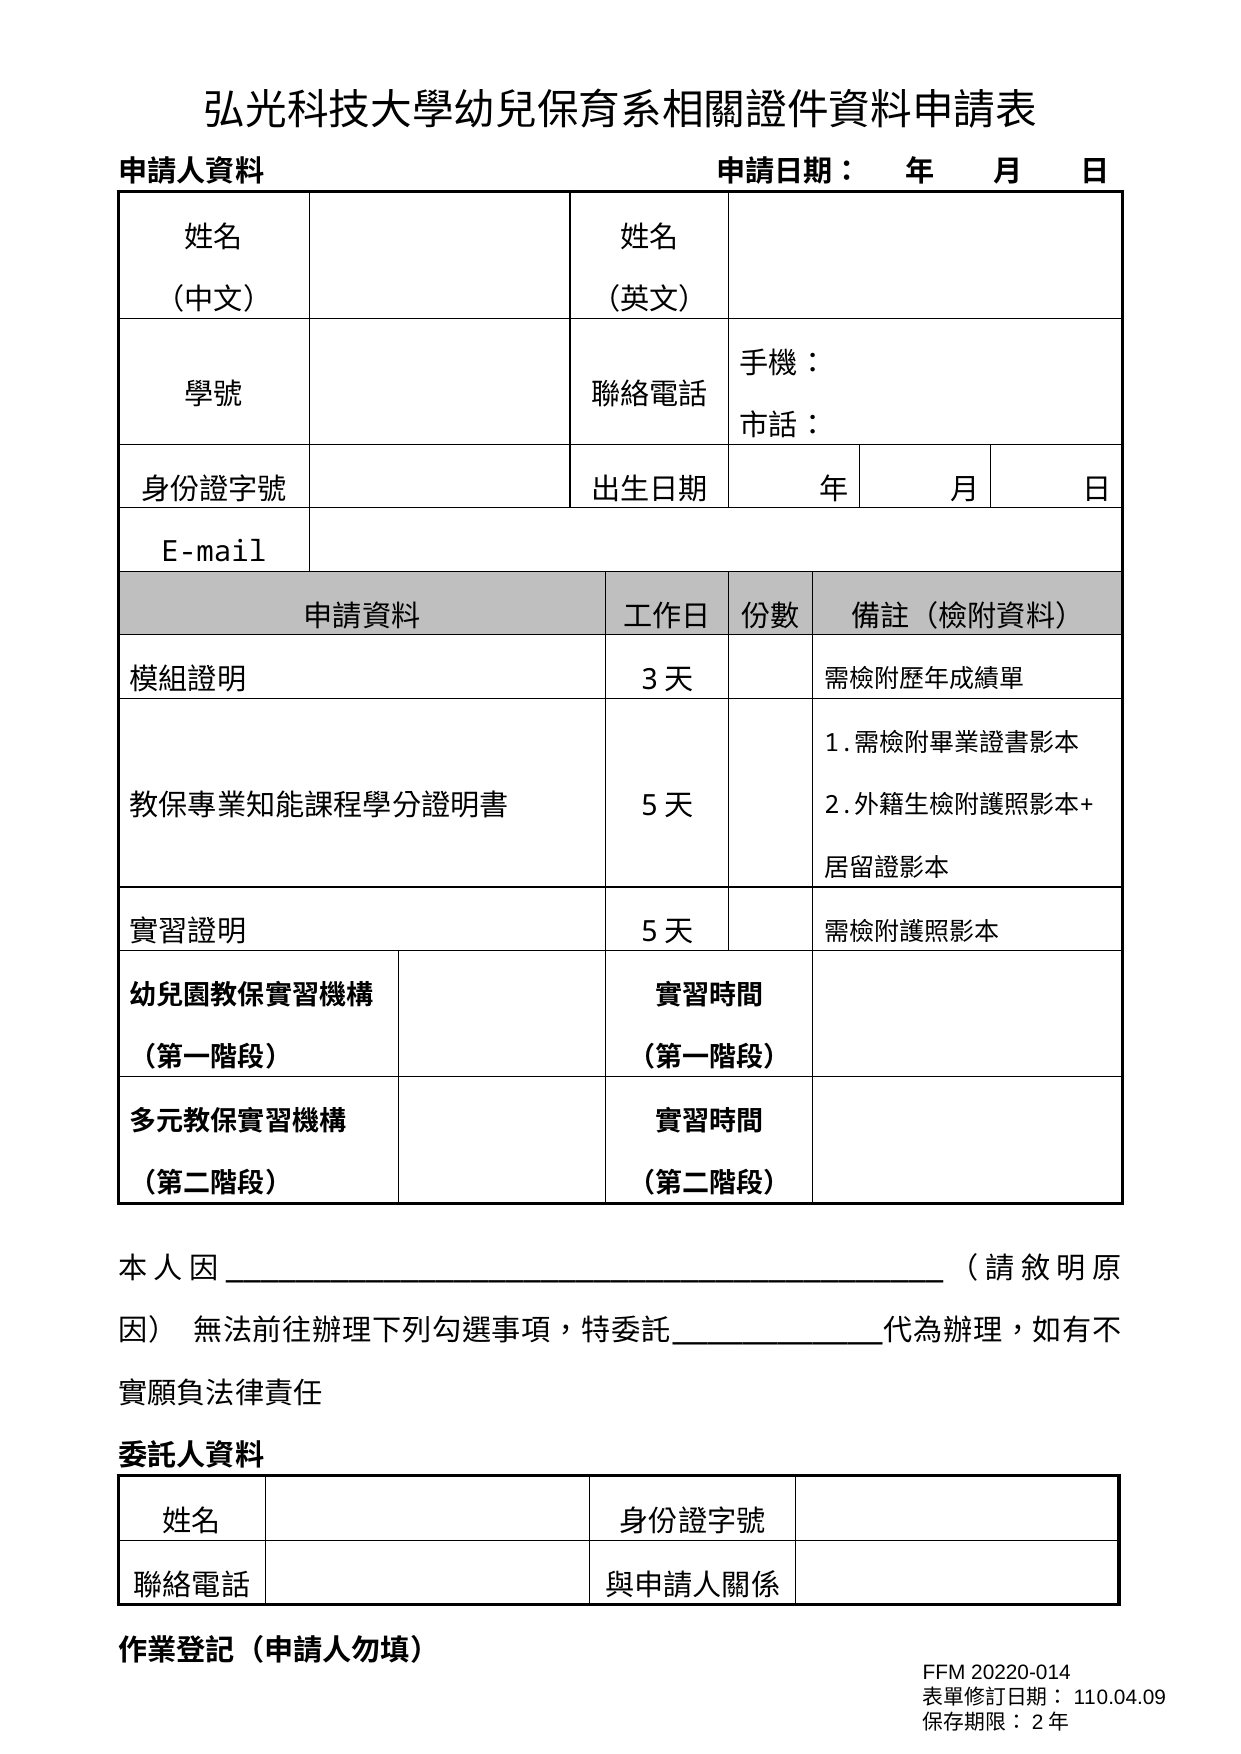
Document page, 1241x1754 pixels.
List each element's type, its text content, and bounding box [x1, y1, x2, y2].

text 弘光科技大學幼兒保育系相關證件資料申請表 [118, 64, 1122, 127]
table_cell [729, 635, 812, 698]
table_header [729, 193, 1121, 318]
table_cell [399, 1077, 605, 1202]
table_cell 1.需檢附畢業證書影本 2.外籍生檢附護照影本+居留證影本 [813, 699, 1121, 886]
table_cell [813, 1077, 1121, 1202]
table_header 姓名 （中文） [120, 193, 309, 318]
table_header [266, 1477, 589, 1539]
table_cell [310, 445, 569, 507]
table_cell 日 [991, 445, 1121, 507]
table_header [310, 193, 569, 318]
table_cell 教保專業知能課程學分證明書 [120, 699, 605, 886]
table_cell 與申請人關係 [590, 1541, 795, 1603]
table_cell 身份證字號 [120, 445, 309, 507]
table_cell 手機： 市話： [729, 319, 1121, 444]
table_cell 月 [860, 445, 990, 507]
table_header [796, 1477, 1117, 1539]
table_cell 工作日 [606, 572, 728, 634]
table_header 姓名 [120, 1477, 265, 1539]
table_cell E-mail [120, 508, 309, 571]
table_cell 3天 [606, 635, 728, 698]
table_cell [399, 951, 605, 1076]
table_cell [310, 319, 569, 444]
table_cell 份數 [729, 572, 812, 634]
table_cell 申請資料 [120, 572, 605, 634]
table_cell [729, 888, 812, 950]
text 作業登記（申請人勿填） [118, 1606, 1122, 1669]
table_header 姓名 （英文） [571, 193, 728, 318]
table_cell [796, 1541, 1117, 1603]
table_cell 聯絡電話 [571, 319, 728, 444]
table_cell 5天 [606, 699, 728, 886]
table_cell 模組證明 [120, 635, 605, 698]
table_header 身份證字號 [590, 1477, 795, 1539]
table_cell [813, 951, 1121, 1076]
table_cell 需檢附歷年成績單 [813, 635, 1121, 698]
text 委託人資料 [118, 1411, 1122, 1474]
table_cell 多元教保實習機構 （第二階段） [120, 1077, 398, 1202]
text 本人因_________________________________________（請敘明原因） 無法前往辦理下列勾選事項，特委託____________代為辦理，如有不實願負法律責任 [118, 1224, 1122, 1411]
table_cell 5天 [606, 888, 728, 950]
table_cell [310, 508, 1121, 571]
text 申請人資料 申請日期： 年 月 日 [118, 127, 1122, 189]
table_cell 年 [729, 445, 859, 507]
table_cell 聯絡電話 [120, 1541, 265, 1603]
table_cell [729, 699, 812, 886]
table_cell 備註（檢附資料） [813, 572, 1121, 634]
table_cell 學號 [120, 319, 309, 444]
table_cell 實習證明 [120, 888, 605, 950]
table_cell 需檢附護照影本 [813, 888, 1121, 950]
table_cell 出生日期 [571, 445, 728, 507]
table_cell 幼兒園教保實習機構 （第一階段） [120, 951, 398, 1076]
table_cell [266, 1541, 589, 1603]
table_cell 實習時間 （第一階段） [606, 951, 812, 1076]
table_cell 實習時間 （第二階段） [606, 1077, 812, 1202]
